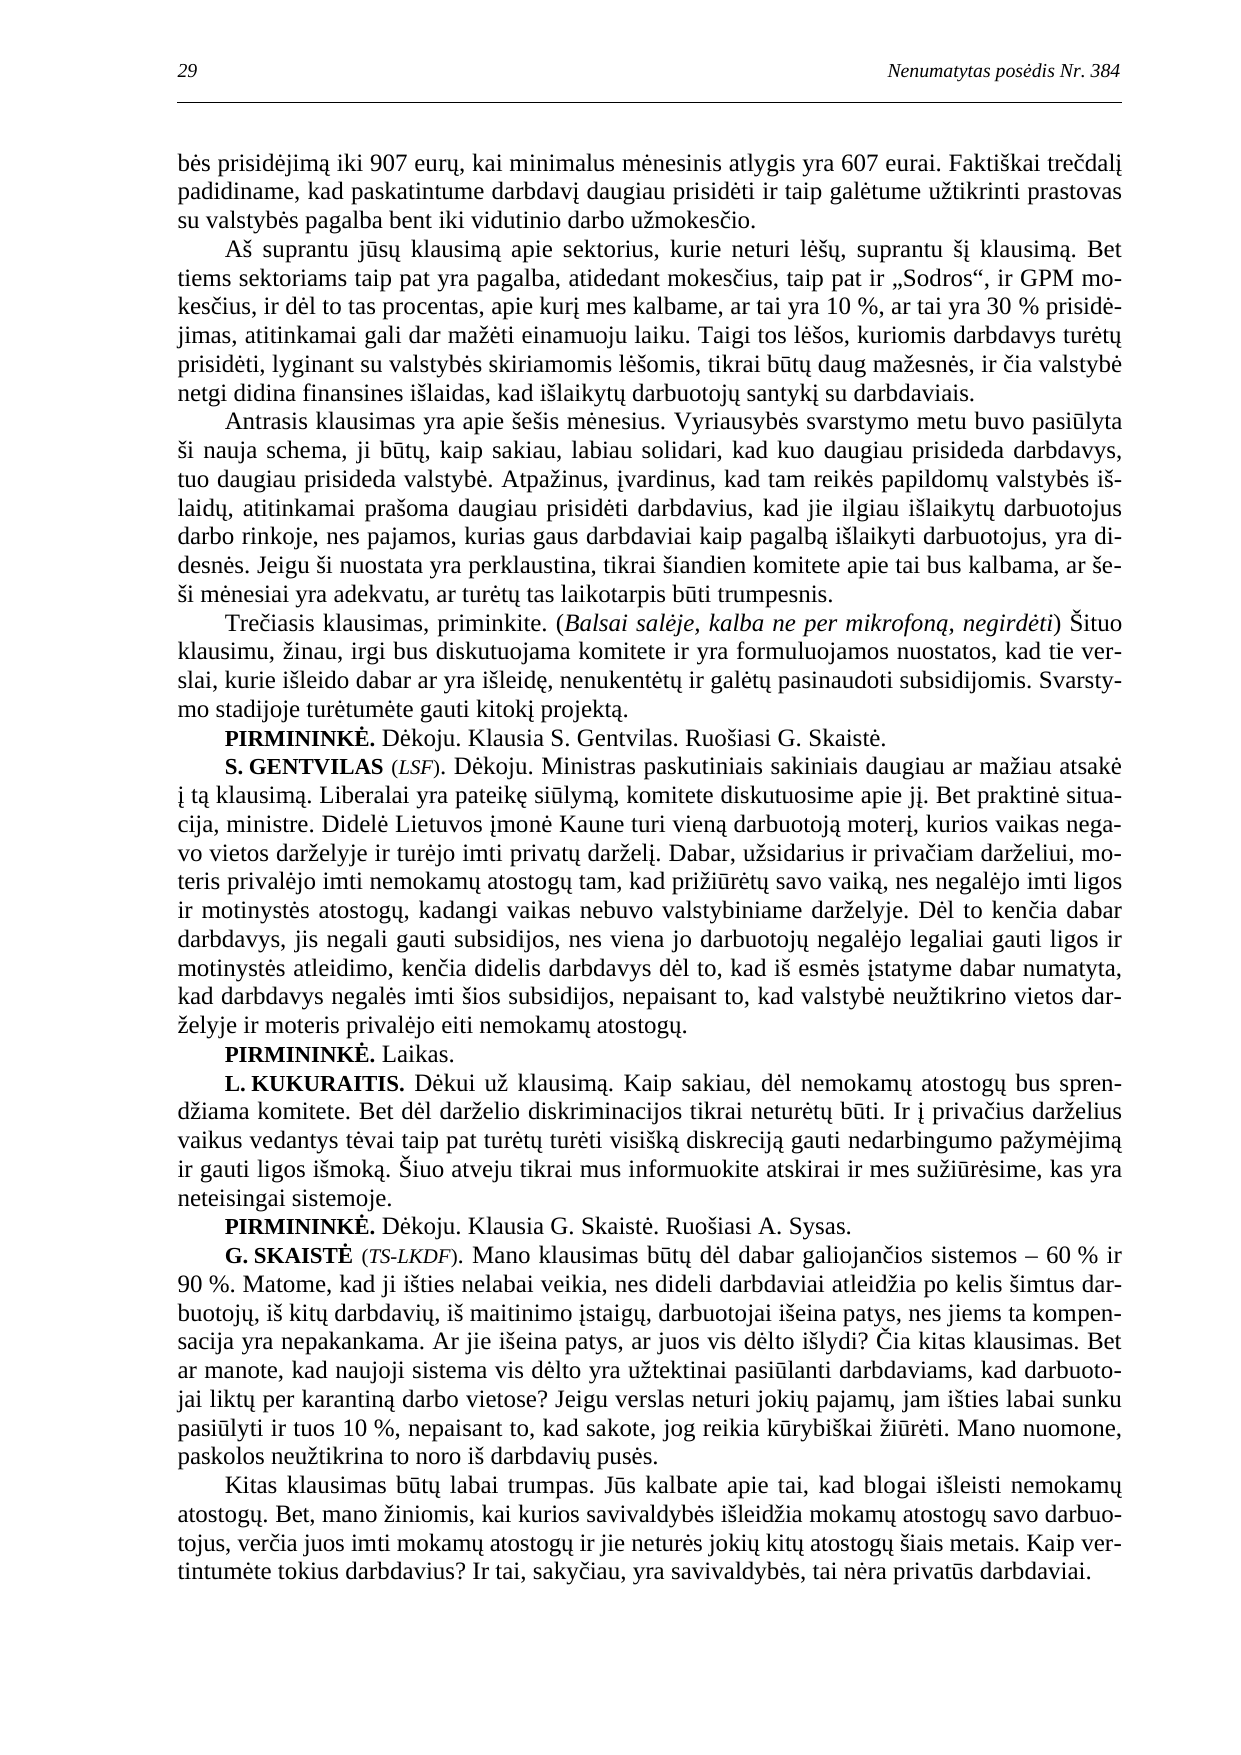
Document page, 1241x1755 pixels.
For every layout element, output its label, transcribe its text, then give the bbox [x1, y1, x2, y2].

text Tre­čia­sis klau­si­mas, pri­min­ki­te. (Bal­sai sa­lė­je, kal­ba ne per mik­ro­fo­ną, ne­gir­dė­ti) Ši­tuo klau­si­mu, ži­nau, ir­gi bus dis­ku­tuo­ja­ma ko­mi­te­te ir yra for­mu­luo­ja­mos nuo­sta­tos, kad tie ver­slai, ku­rie iš­lei­do da­bar ar yra iš­lei­dę, ne­nu­ken­tė­tų ir ga­lė­tų pa­si­nau­do­ti sub­si­di­jo­mis. Svars­ty­mo sta­di­jo­je tu­rė­tu­mė­te gau­ti ki­to­kį pro­jek­tą. [177, 608, 1122, 723]
text Aš su­pran­tu jū­sų klau­si­mą apie sek­to­rius, ku­rie ne­tu­ri lė­šų, su­pran­tu šį klau­si­mą. Bet tiems sek­to­riams taip pat yra pa­gal­ba, ati­de­dant mo­kes­čius, taip pat ir „Sod­ros“, ir GPM mo­kes­čius, ir dėl to tas pro­cen­tas, apie ku­rį mes kal­ba­me, ar tai yra 10 %, ar tai yra 30 % pri­si­dė­ji­mas, ati­tin­ka­mai ga­li dar ma­žė­ti ei­na­muo­ju lai­ku. Tai­gi tos lė­šos, ku­rio­mis darb­da­vys tu­rė­tų pri­si­dė­ti, ly­gi­nant su vals­ty­bės ski­ria­mo­mis lė­šo­mis, tik­rai bū­tų daug ma­žes­nės, ir čia vals­ty­bė net­gi di­di­na fi­nan­si­nes iš­lai­das, kad iš­lai­ky­tų dar­buo­to­jų san­ty­kį su darb­da­viais. [177, 234, 1122, 406]
text L. KUKURAITIS. Dė­kui už klau­si­mą. Kaip sa­kiau, dėl ne­mo­ka­mų atos­to­gų bus spren­džia­ma ko­mi­te­te. Bet dėl dar­že­lio dis­kri­mi­na­ci­jos tik­rai ne­tu­rė­tų bū­ti. Ir į pri­va­čius dar­že­lius vai­kus ve­dan­tys tė­vai taip pat tu­rė­tų tu­rė­ti vi­siš­ką dis­kre­ci­ją gau­ti ne­dar­bin­gu­mo pa­žy­mė­ji­mą ir gau­ti li­gos iš­mo­ką. Šiuo at­ve­ju tik­rai mus in­for­muo­ki­te at­ski­rai ir mes su­žiū­rė­si­me, kas yra ne­tei­sin­gai sis­te­mo­je. [177, 1068, 1122, 1211]
text PIRMININKĖ. Dė­ko­ju. Klau­sia S. Gent­vi­las. Ruo­šia­si G. Skais­tė. [177, 723, 1122, 751]
text S. GENTVILAS (LSF). Dė­ko­ju. Mi­nist­ras pas­ku­ti­niais sa­ki­niais dau­giau ar ma­žiau at­sa­kė į tą klau­si­mą. Li­be­ra­lai yra pa­tei­kę siū­ly­mą, ko­mi­te­te dis­ku­tuo­si­me apie jį. Bet prak­ti­nė si­tu­a­ci­ja, mi­nist­re. Di­de­lė Lie­tu­vos įmo­nė Kau­ne tu­ri vie­ną dar­buo­to­ją mo­te­rį, ku­rios vai­kas ne­ga­vo vie­tos dar­že­ly­je ir tu­rė­jo im­ti pri­va­tų dar­že­lį. Da­bar, už­si­da­rius ir pri­va­čiam dar­že­liui, mo­te­ris pri­va­lė­jo im­ti ne­mo­ka­mų atos­to­gų tam, kad pri­žiū­rė­tų sa­vo vai­ką, nes ne­ga­lė­jo im­ti li­gos ir mo­ti­nys­tės atos­to­gų, ka­dan­gi vai­kas ne­bu­vo vals­ty­bi­nia­me dar­že­ly­je. Dėl to ken­čia da­bar darb­da­vys, jis ne­ga­li gau­ti sub­si­di­jos, nes vie­na jo dar­buo­to­jų ne­ga­lė­jo le­ga­liai gau­ti li­gos ir mo­ti­nys­tės at­lei­di­mo, ken­čia di­de­lis darb­da­vys dėl to, kad iš es­mės įsta­ty­me da­bar nu­ma­ty­ta, kad darb­da­vys ne­ga­lės im­ti šios sub­si­di­jos, ne­pai­sant to, kad vals­ty­bė ne­už­tik­ri­no vie­tos dar­že­ly­je ir mo­te­ris pri­va­lė­jo ei­ti ne­mo­ka­mų atos­to­gų. [177, 751, 1122, 1039]
text PIRMININKĖ. Lai­kas. [177, 1039, 1122, 1068]
text G. SKAISTĖ (TS-LKDF). Ma­no klau­si­mas bū­tų dėl da­bar ga­lio­jan­čios sis­te­mos – 60 % ir 90 %. Ma­to­me, kad ji iš­ties ne­la­bai vei­kia, nes di­de­li darb­da­viai at­lei­džia po ke­lis šim­tus dar­buo­to­jų, iš ki­tų darb­da­vių, iš mai­ti­ni­mo įstai­gų, dar­buo­to­jai iš­ei­na pa­tys, nes jiems ta kom­pen­sa­ci­ja yra ne­pa­kan­ka­ma. Ar jie iš­ei­na pa­tys, ar juos vis dėl­to iš­ly­di? Čia ki­tas klau­si­mas. Bet ar ma­no­te, kad nau­jo­ji sis­te­ma vis dėl­to yra už­tek­ti­nai pa­siū­lan­ti darb­da­viams, kad dar­buo­to­jai lik­tų per ka­ran­ti­ną dar­bo vie­to­se? Jei­gu ver­slas ne­tu­ri jo­kių pa­ja­mų, jam iš­ties la­bai sun­ku pa­siū­ly­ti ir tuos 10 %, ne­pai­sant to, kad sa­ko­te, jog rei­kia kū­ry­biš­kai žiū­rė­ti. Ma­no nuo­mo­ne, pa­sko­los ne­už­tik­ri­na to no­ro iš darb­da­vių pu­sės. [177, 1240, 1122, 1470]
text PIRMININKĖ. Dė­ko­ju. Klau­sia G. Skais­tė. Ruo­šia­si A. Sy­sas. [177, 1211, 1122, 1240]
text Ant­ra­sis klau­si­mas yra apie še­šis mė­ne­sius. Vy­riau­sy­bės svars­ty­mo me­tu bu­vo pa­siū­ly­ta ši nau­ja sche­ma, ji bū­tų, kaip sa­kiau, la­biau so­li­da­ri, kad kuo dau­giau pri­si­de­da darb­da­vys, tuo dau­giau pri­si­de­da vals­ty­bė. At­pa­ži­nus, įvar­di­nus, kad tam rei­kės pa­pil­do­mų vals­ty­bės iš­lai­dų, ati­tin­ka­mai pra­šo­ma dau­giau pri­si­dė­ti darb­da­vius, kad jie il­giau iš­lai­ky­tų dar­buo­to­jus dar­bo rin­ko­je, nes pa­ja­mos, ku­rias gaus darb­da­viai kaip pa­gal­bą iš­lai­ky­ti dar­buo­to­jus, yra di­des­nės. Jei­gu ši nuo­sta­ta yra per­klaus­ti­na, tik­rai šian­dien ko­mi­te­te apie tai bus kal­ba­ma, ar še­ši mė­ne­siai yra adek­va­tu, ar tu­rė­tų tas lai­ko­tar­pis bū­ti trum­pes­nis. [177, 406, 1122, 608]
text bės pri­si­dė­ji­mą iki 907 eu­rų, kai mi­ni­ma­lus mė­ne­si­nis at­ly­gis yra 607 eu­rai. Fak­tiš­kai treč­da­lį pa­di­di­na­me, kad pa­ska­tin­tu­me darb­da­vį dau­giau pri­si­dė­ti ir taip ga­lė­tu­me už­tik­rin­ti pra­sto­vas su vals­ty­bės pa­gal­ba bent iki vi­du­ti­nio dar­bo už­mo­kes­čio. [177, 148, 1122, 234]
text Ki­tas klau­si­mas bū­tų la­bai trum­pas. Jūs kal­ba­te apie tai, kad blo­gai iš­leis­ti ne­mo­ka­mų atos­to­gų. Bet, ma­no ži­nio­mis, kai ku­rios sa­vi­val­dy­bės iš­lei­džia mo­ka­mų atos­to­gų sa­vo dar­buo­to­jus, ver­čia juos im­ti mo­ka­mų atos­to­gų ir jie ne­tu­rės jo­kių ki­tų atos­to­gų šiais me­tais. Kaip ver­tin­tu­mė­te to­kius darb­da­vius? Ir tai, sa­ky­čiau, yra sa­vi­val­dy­bės, tai nė­ra pri­va­tūs darb­da­viai. [177, 1470, 1122, 1585]
